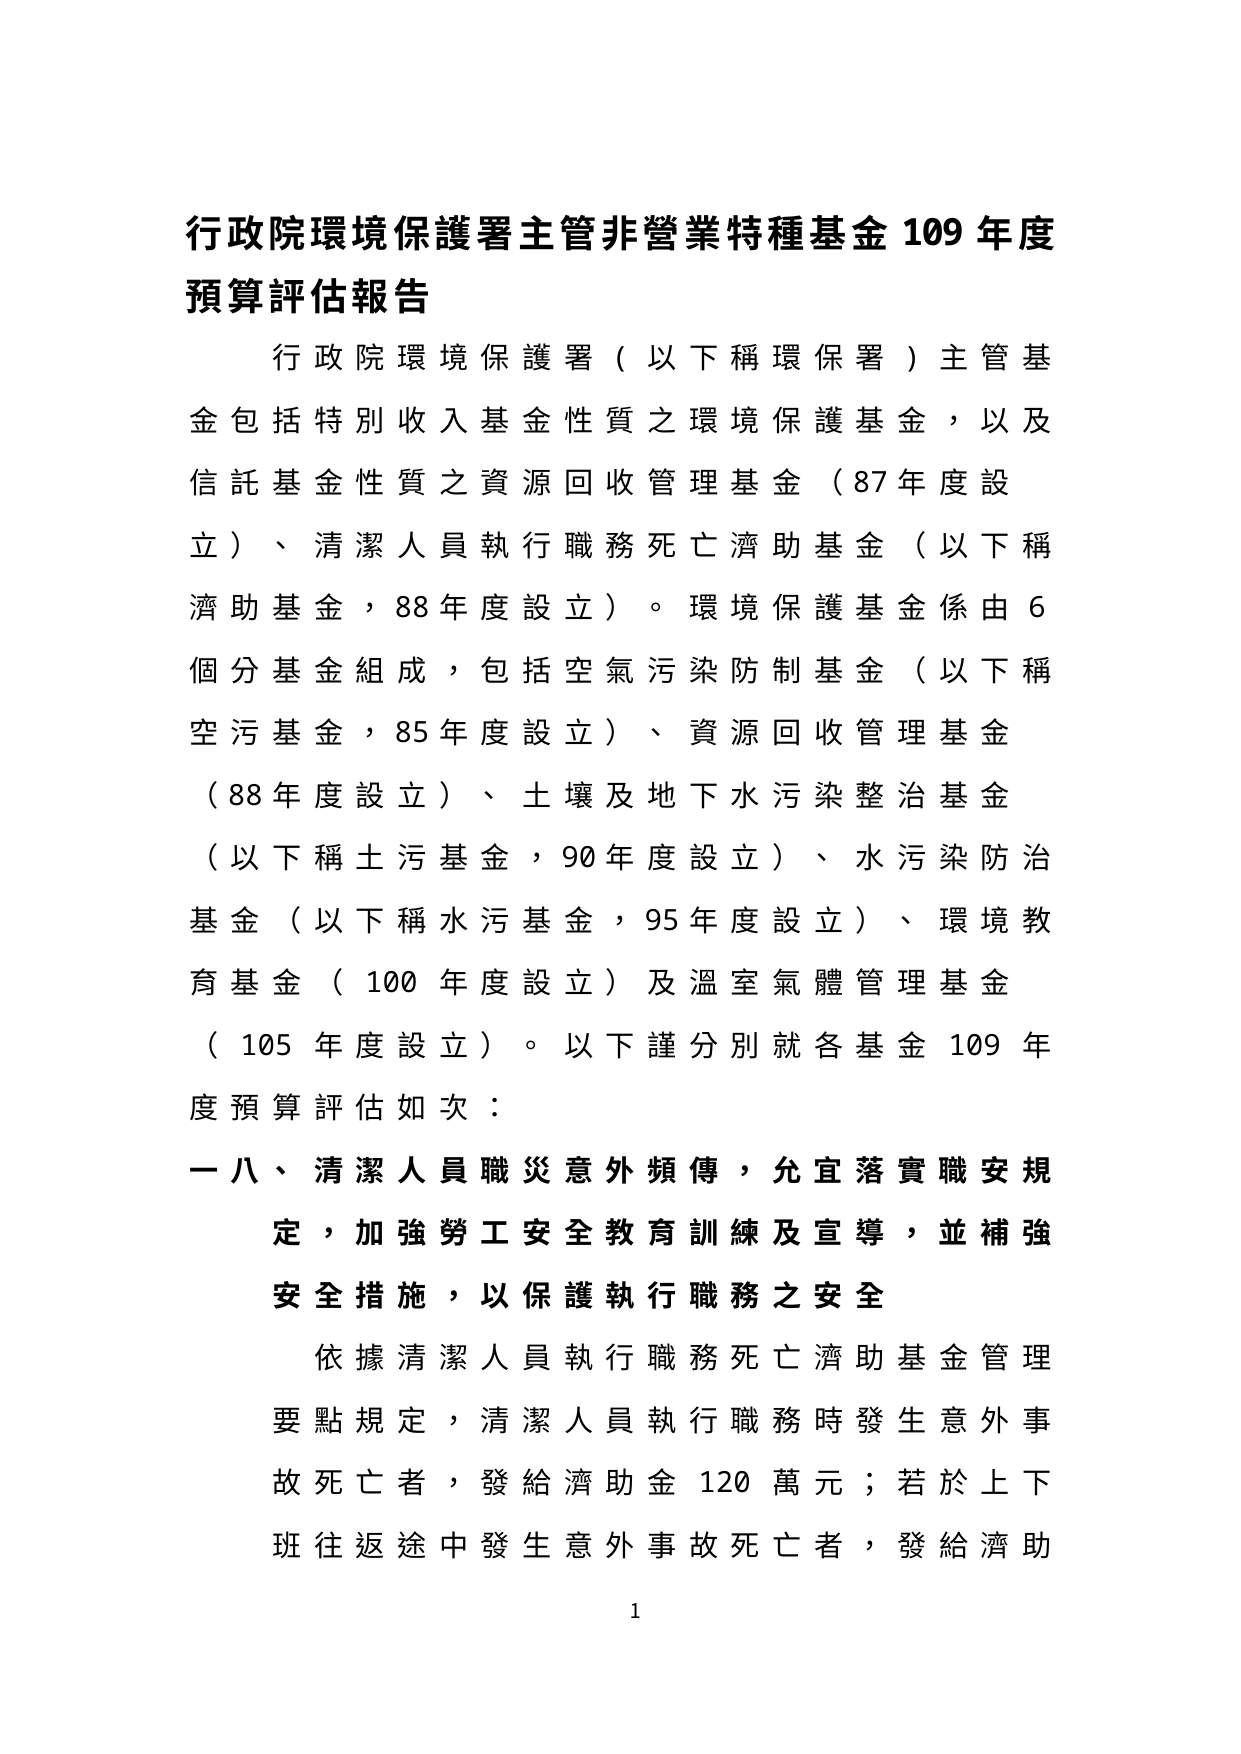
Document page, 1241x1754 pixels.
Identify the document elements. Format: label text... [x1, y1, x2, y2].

text 行政院環境保護署主管非營業特種基金109年度預算評估報告 [183, 189, 1058, 314]
text 依據清潔人員執行職務死亡濟助基金管理要點規定，清潔人員執行職務時發生意外事故死亡者，發給濟助金120萬元；若於上下班往返途中發生意外事故死亡者，發給濟助金60萬元；另得先行撥發先期濟助金2萬元。爰濟助基金編列109年度「濟助支出」預算796萬元，用以濟助執行職務時發生意外事故死亡之清潔人員。 [242, 1314, 1058, 1564]
text 行政院環境保護署(以下稱環保署)主管基金包括特別收入基金性質之環境保護基金，以及信託基金性質之資源回收管理基金（87年度設立）、清潔人員執行職務死亡濟助基金（以下稱濟助基金，88年度設立）。環境保護基金係由6個分基金組成，包括空氣污染防制基金（以下稱空污基金，85年度設立）、資源回收管理基金（88年度設立）、土壤及地下水污染整治基金（以下稱土污基金，90年度設立）、水污染防治基金（以下稱水污基金，95年度設立）、環境教育基金（100年度設立）及溫室氣體管理基金（105年度設立）。以下謹分別就各基金109年度預算評估如次： [183, 314, 1058, 1127]
text 一八、清潔人員職災意外頻傳，允宜落實職安規定，加強勞工安全教育訓練及宣導，並補強安全措施，以保護執行職務之安全 [183, 1127, 1058, 1314]
